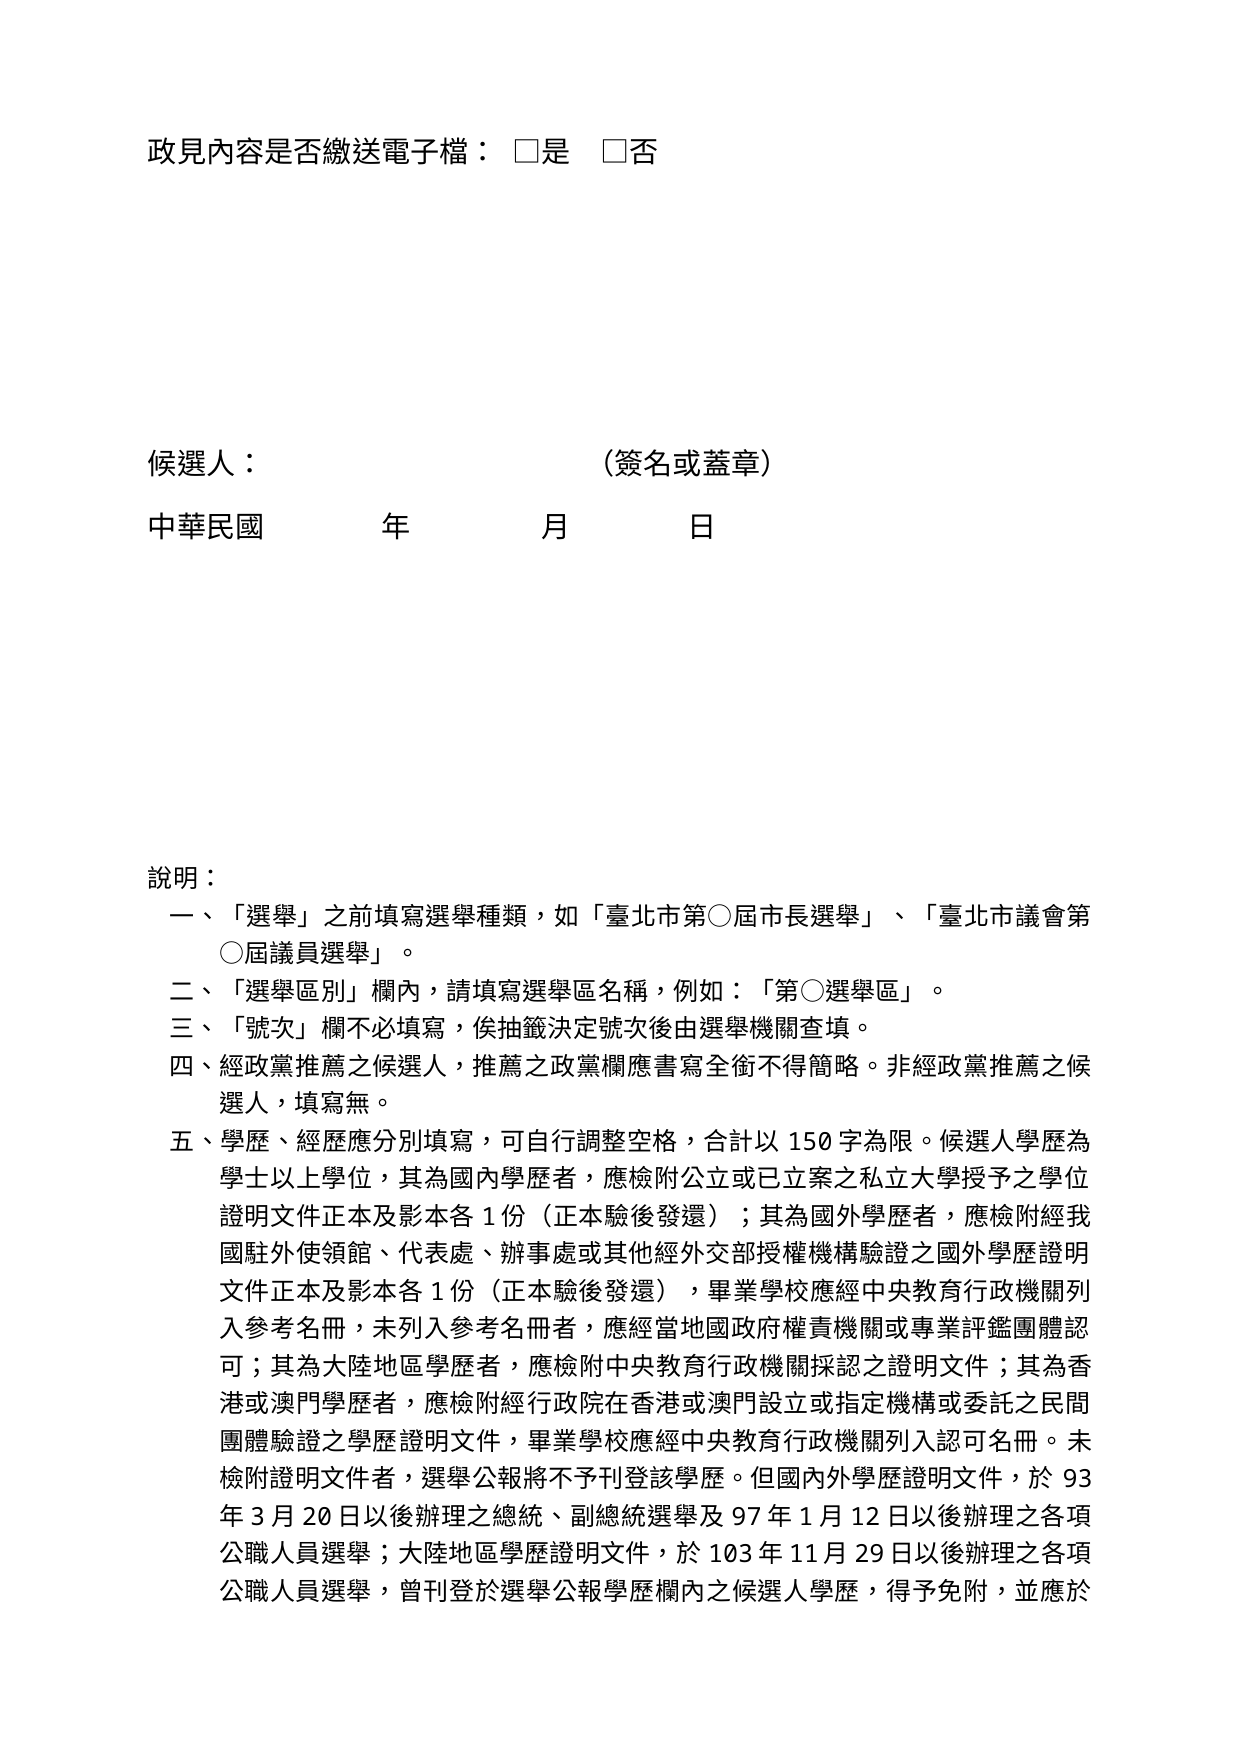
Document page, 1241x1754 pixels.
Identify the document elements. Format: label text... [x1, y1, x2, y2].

text 政見內容是否繳送電子檔： □是 □否 [148, 108, 1092, 170]
text 候選人： （簽名或蓋章） [148, 420, 1092, 483]
text 中華民國 年 月 日 [148, 483, 1092, 545]
text 一、「選舉」之前填寫選舉種類，如「臺北市第○屆市長選舉」、「臺北市議會第○屆議員選舉」。 [169, 895, 1092, 970]
text 五、學歷、經歷應分別填寫，可自行調整空格，合計以150字為限。候選人學歷為學士以上學位，其為國內學歷者，應檢附公立或已立案之私立大學授予之學位證明文件正本及影本各1份（正本驗後發還）；其為國外學歷者，應檢附經我國駐外使領館、代表處、辦事處或其他經外交部授權機構驗證之國外學歷證明文件正本及影本各1份（正本驗後發還），畢業學校應經中央教育行政機關列入參考名冊，未列入參考名冊者，應經當地國政府權責機關或專業評鑑團體認可；其為大陸地區學歷者，應檢附中央教育行政機關採認之證明文件；其為香港或澳門學歷者，應檢附經行政院在香港或澳門設立或指定機構或委託之民間團體驗證之學歷證明文件，畢業學校應經中央教育行政機關列入認可名冊。未檢附證明文件者，選舉公報將不予刊登該學歷。但國內外學歷證明文件，於93年3月20日以後辦理之總統、副總統選舉及97年1月12日以後辦理之各項公職人員選舉；大陸地區學歷證明文件，於103年11月29日以後辦理之各項公職人員選舉，曾刊登於選舉公報學歷欄內之候選人學歷，得予免附，並應於 [169, 1120, 1092, 1608]
text 說明： [148, 858, 1092, 895]
text 四、經政黨推薦之候選人，推薦之政黨欄應書寫全銜不得簡略。非經政黨推薦之候選人，填寫無。 [169, 1045, 1092, 1120]
text 三、「號次」欄不必填寫，俟抽籤決定號次後由選舉機關查填。 [169, 1008, 1092, 1045]
text 二、「選舉區別」欄內，請填寫選舉區名稱，例如：「第○選舉區」。 [169, 970, 1092, 1008]
